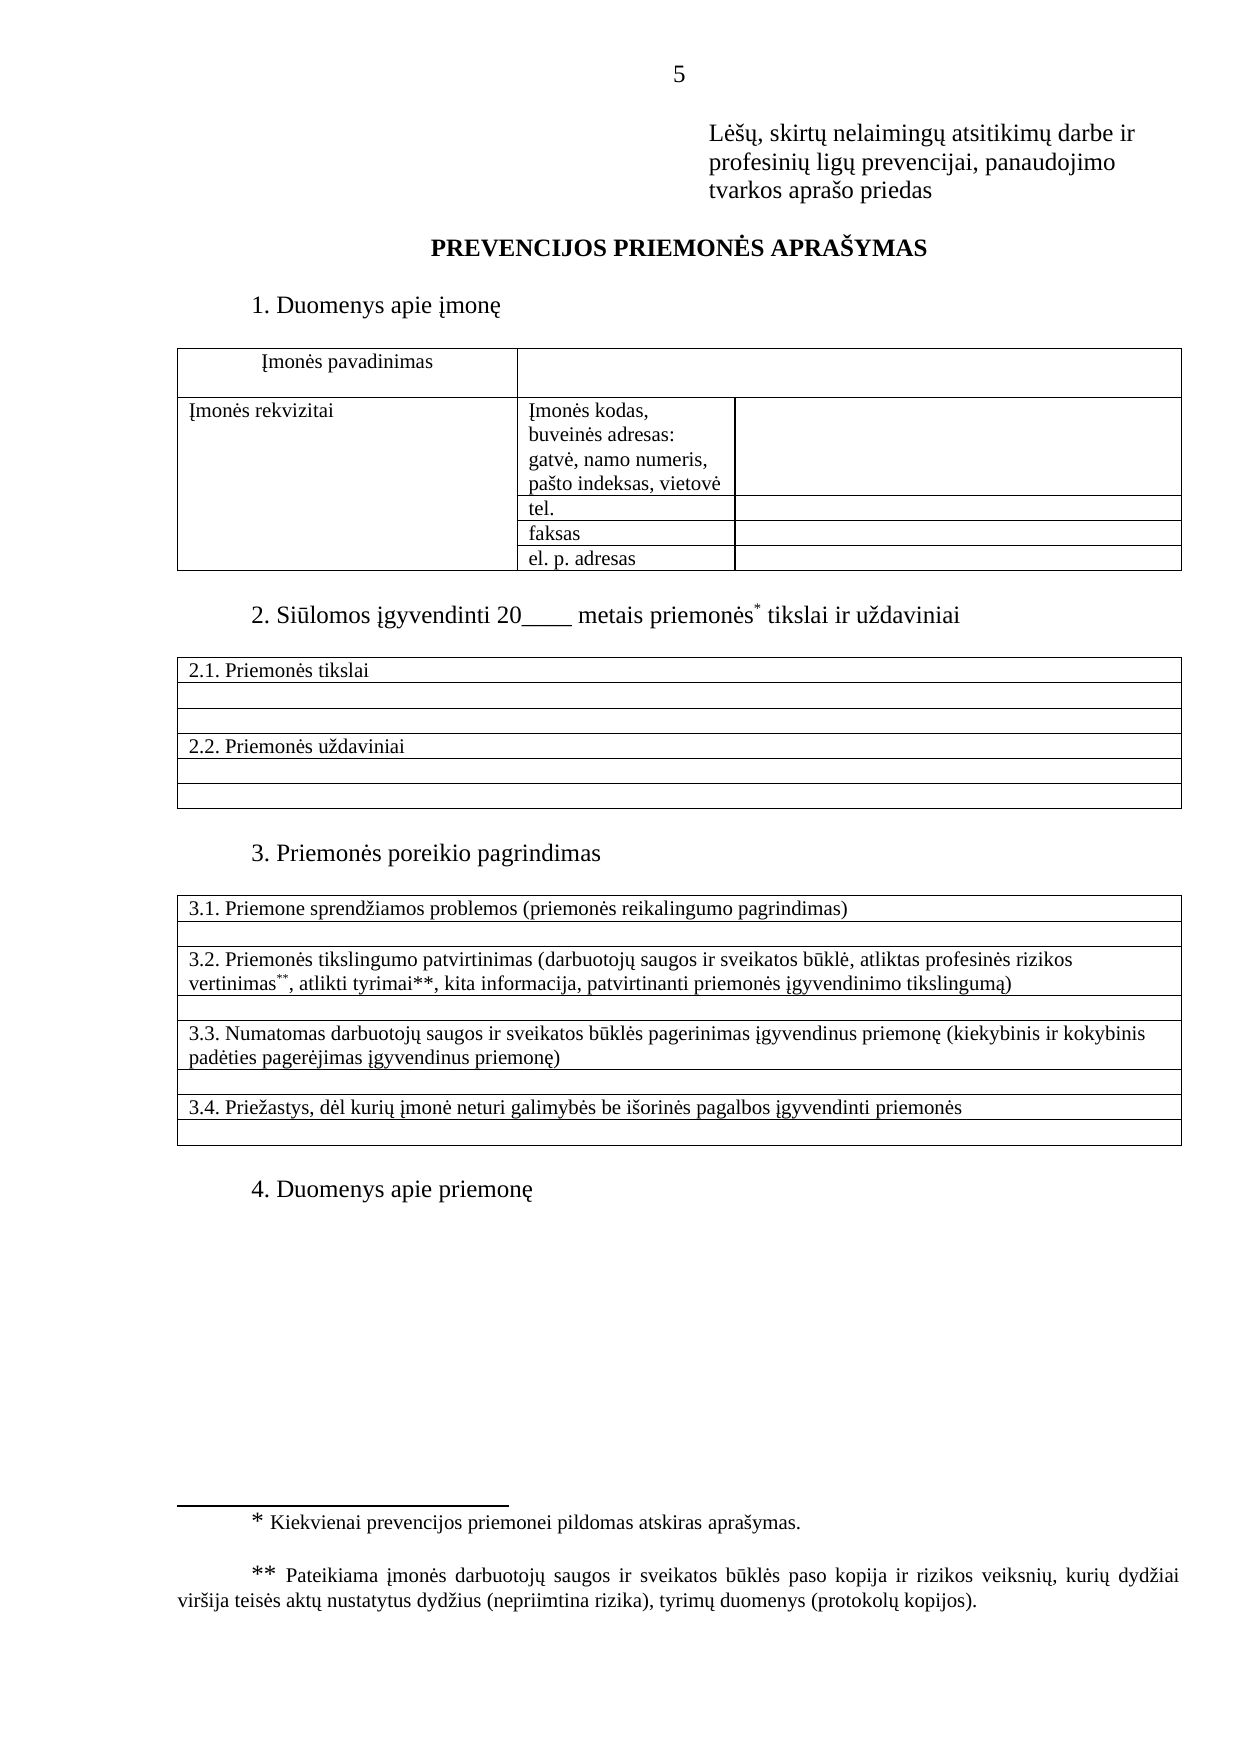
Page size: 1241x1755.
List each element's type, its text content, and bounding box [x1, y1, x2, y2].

text 3. Priemonės poreikio pagrindimas [177, 838, 1181, 866]
table_cell [736, 546, 1181, 570]
table_cell faksas [518, 521, 734, 545]
table_cell 2.2. Priemonės uždaviniai [178, 734, 1181, 758]
table_cell tel. [518, 496, 734, 520]
table_cell 3.2. Priemonės tikslingumo patvirtinimas (darbuotojų saugos ir sveikatos būklė, atliktas profesinės rizikos vertinimas, atlikti tyrimai**, kita informacija, patvirtinanti priemonės įgyvendinimo tikslingumą) [178, 947, 1181, 995]
table_cell [178, 759, 1181, 783]
table_cell [178, 784, 1181, 808]
text Lėšų, skirtų nelaimingų atsitikimų darbe ir [709, 118, 1181, 147]
text Kiekvienai prevencijos priemonei pildomas atskiras aprašymas. [177, 1506, 1181, 1535]
table_cell [736, 398, 1181, 494]
table_cell [178, 996, 1181, 1020]
text 4. Duomenys apie priemonę [177, 1174, 1181, 1203]
text tvarkos aprašo priedas [177, 176, 1181, 204]
text profesinių ligų prevencijai, panaudojimo [177, 147, 1181, 176]
table_cell el. p. adresas [518, 546, 734, 570]
table_cell Įmonės rekvizitai [178, 398, 517, 570]
table_header 2.1. Priemonės tikslai [178, 658, 1181, 682]
table_cell 3.3. Numatomas darbuotojų saugos ir sveikatos būklės pagerinimas įgyvendinus priemonę (kiekybinis ir kokybinis padėties pagerėjimas įgyvendinus priemonę) [178, 1021, 1181, 1069]
table_cell 3.4. Priežastys, dėl kurių įmonė neturi galimybės be išorinės pagalbos įgyvendinti priemonės [178, 1095, 1181, 1119]
table_cell [178, 683, 1181, 707]
table_cell [178, 709, 1181, 732]
table_cell [178, 922, 1181, 946]
table_cell [736, 521, 1181, 545]
table_cell [178, 1070, 1181, 1094]
table_header [518, 349, 1181, 397]
text 1. Duomenys apie įmonę [177, 291, 1181, 319]
table_header Įmonės pavadinimas [178, 349, 517, 397]
table_header 3.1. Priemone sprendžiamos problemos (priemonės reikalingumo pagrindimas) [178, 896, 1181, 921]
table_cell Įmonės kodas, buveinės adresas: gatvė, namo numeris, pašto indeksas, vietovė [518, 398, 734, 494]
table_cell [178, 1120, 1181, 1144]
text PREVENCIJOS PRIEMONĖS APRAŠYMAS [177, 233, 1181, 262]
table_cell [736, 496, 1181, 520]
text 2. Siūlomos įgyvendinti 20____ metais priemonės tikslai ir uždaviniai [177, 600, 1181, 628]
